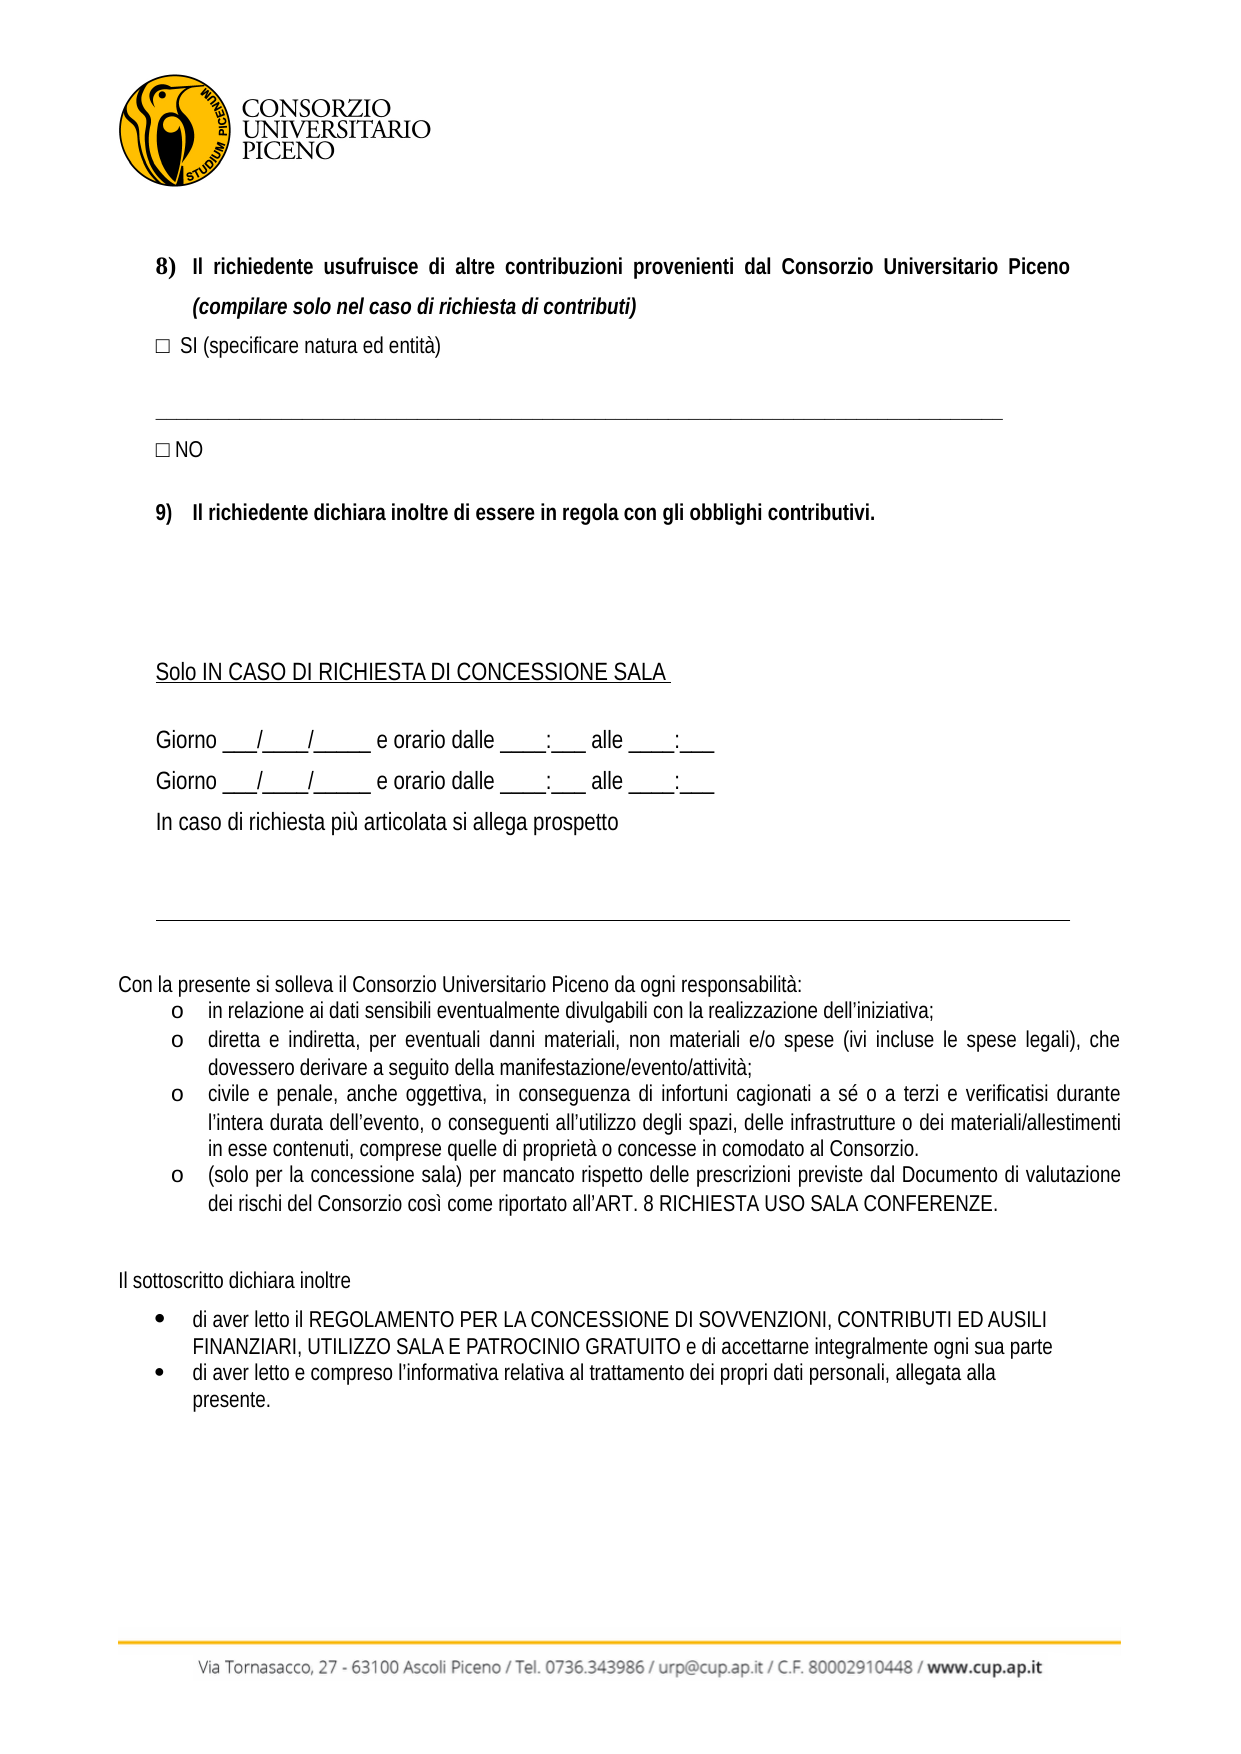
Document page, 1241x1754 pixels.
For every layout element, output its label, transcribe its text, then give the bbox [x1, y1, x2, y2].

list Il richiedente dichiara inoltre di essere in regola con gli obblighi contributivi. [155, 499, 1071, 526]
list civile e penale, anche oggettiva, in conseguenza di infortuni cagionati a sé o a terzi e verificatisi durante l’intera durata dell’evento, o conseguenti all’utilizzo degli spazi, delle infrastrutture o dei materiali/allestimenti in esse contenuti, comprese quelle di proprietà o concesse in comodato al Consorzio. [170, 1080, 1122, 1161]
list di aver letto il REGOLAMENTO PER LA CONCESSIONE DI SOVVENZIONI, CONTRIBUTI ED AUSILI FINANZIARI, UTILIZZO SALA E PATROCINIO GRATUITO e di accettarne integralmente ogni sua parte [155, 1306, 1071, 1359]
text Il sottoscritto dichiara inoltre [118, 1267, 1070, 1293]
list in relazione ai dati sensibili eventualmente divulgabili con la realizzazione dell’iniziativa; [170, 997, 1122, 1026]
text In caso di richiesta più articolata si allega prospetto [156, 807, 1070, 836]
list Il richiedente usufruisce di altre contribuzioni provenienti dal Consorzio Universitario Piceno (compilare solo nel caso di richiesta di contributi) [155, 251, 1071, 319]
text Giorno ___/____/_____ e orario dalle ____:___ alle ____:___ [156, 725, 1070, 753]
list di aver letto e compreso l’informativa relativa al trattamento dei propri dati personali, allegata alla presente. [155, 1359, 1071, 1412]
text Solo IN CASO DI RICHIESTA DI CONCESSIONE SALA [155, 657, 1071, 685]
text Giorno ___/____/_____ e orario dalle ____:___ alle ____:___ [156, 766, 1070, 794]
text □ SI (specificare natura ed entità) [156, 332, 1070, 358]
list (solo per la concessione sala) per mancato rispetto delle prescrizioni previste dal Documento di valutazione dei rischi del Consorzio così come riportato all’ART. 8 RICHIESTA USO SALA CONFERENZE. [170, 1161, 1122, 1216]
subtitle Con la presente si solleva il Consorzio Universitario Piceno da ogni responsabilità: [118, 971, 1122, 997]
text □ NO [156, 436, 1070, 462]
list diretta e indiretta, per eventuali danni materiali, non materiali e/o spese (ivi incluse le spese legali), che dovessero derivare a seguito della manifestazione/evento/attività; [170, 1026, 1122, 1080]
text _________________________________________________________________________________ [156, 396, 1071, 422]
